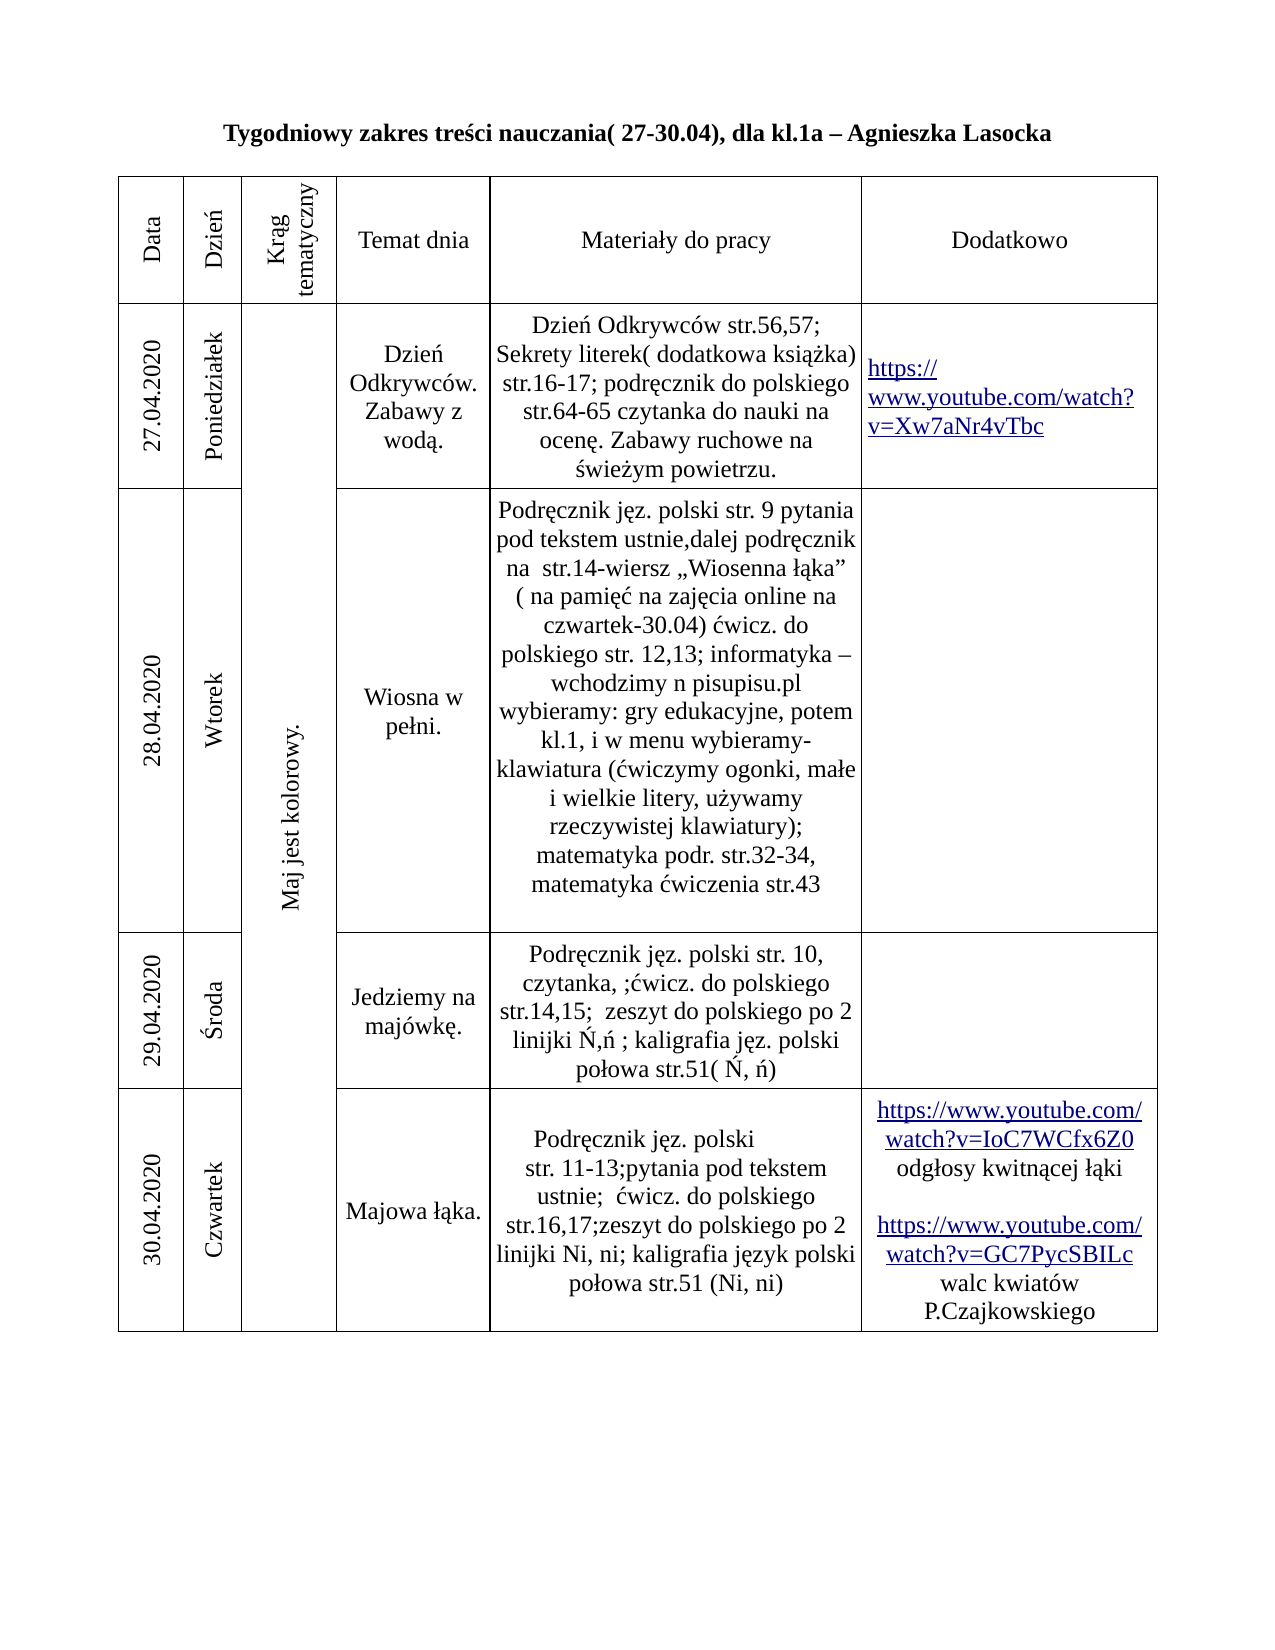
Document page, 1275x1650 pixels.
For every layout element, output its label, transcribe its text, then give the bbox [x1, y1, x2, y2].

table_cell Dzień Odkrywców. Zabawy z wodą. [337, 304, 489, 488]
table_cell https://www.youtube.com/watch?v=Xw7aNr4vTbc [862, 304, 1157, 488]
table_cell 28.04.2020 [119, 489, 183, 932]
table_cell Podręcznik jęz. polski str. 11-13;pytania pod tekstem ustnie; ćwicz. do polskiego str.16,17;zeszyt do polskiego po 2 linijki Ni, ni; kaligrafia język polski połowa str.51 (Ni, ni) [491, 1089, 861, 1331]
table_cell https://www.youtube.com/watch?v=IoC7WCfx6Z0 odgłosy kwitnącej łąki https://www.youtube.com/watch?v=GC7PycSBILc walc kwiatów P.Czajkowskiego [862, 1089, 1157, 1331]
table_cell Środa [184, 933, 241, 1088]
table_header Data [119, 177, 183, 303]
table_cell Jedziemy na majówkę. [337, 933, 489, 1088]
table_cell 30.04.2020 [119, 1089, 183, 1331]
table_cell Wiosna w pełni. [337, 489, 489, 932]
text Tygodniowy zakres treści nauczania( 27-30.04), dla kl.1a – Agnieszka Lasocka [118, 118, 1157, 147]
table_header Krąg tematyczny [242, 177, 336, 303]
table_cell Wtorek [184, 489, 241, 932]
table_cell [862, 933, 1157, 1088]
table_cell Poniedziałek [184, 304, 241, 488]
table_cell 27.04.2020 [119, 304, 183, 488]
table_header Dzień [184, 177, 241, 303]
table_cell 29.04.2020 [119, 933, 183, 1088]
table_header Dodatkowo [862, 177, 1157, 303]
table_cell Dzień Odkrywców str.56,57; Sekrety literek( dodatkowa książka) str.16-17; podręcznik do polskiego str.64-65 czytanka do nauki na ocenę. Zabawy ruchowe na świeżym powietrzu. [491, 304, 861, 488]
table_cell Podręcznik jęz. polski str. 9 pytania pod tekstem ustnie,dalej podręcznik na str.14-wiersz „Wiosenna łąka” ( na pamięć na zajęcia online na czwartek-30.04) ćwicz. do polskiego str. 12,13; informatyka – wchodzimy n pisupisu.pl wybieramy: gry edukacyjne, potem kl.1, i w menu wybieramy-klawiatura (ćwiczymy ogonki, małe i wielkie litery, używamy rzeczywistej klawiatury); matematyka podr. str.32-34, matematyka ćwiczenia str.43 [491, 489, 861, 932]
table_cell Maj jest kolorowy. [242, 304, 336, 1331]
table_header Temat dnia [337, 177, 489, 303]
table_cell Majowa łąka. [337, 1089, 489, 1331]
table_header Materiały do pracy [491, 177, 861, 303]
table_cell Podręcznik jęz. polski str. 10, czytanka, ;ćwicz. do polskiego str.14,15; zeszyt do polskiego po 2 linijki Ń,ń ; kaligrafia jęz. polski połowa str.51( Ń, ń) [491, 933, 861, 1088]
table_cell [862, 489, 1157, 932]
table_cell Czwartek [184, 1089, 241, 1331]
